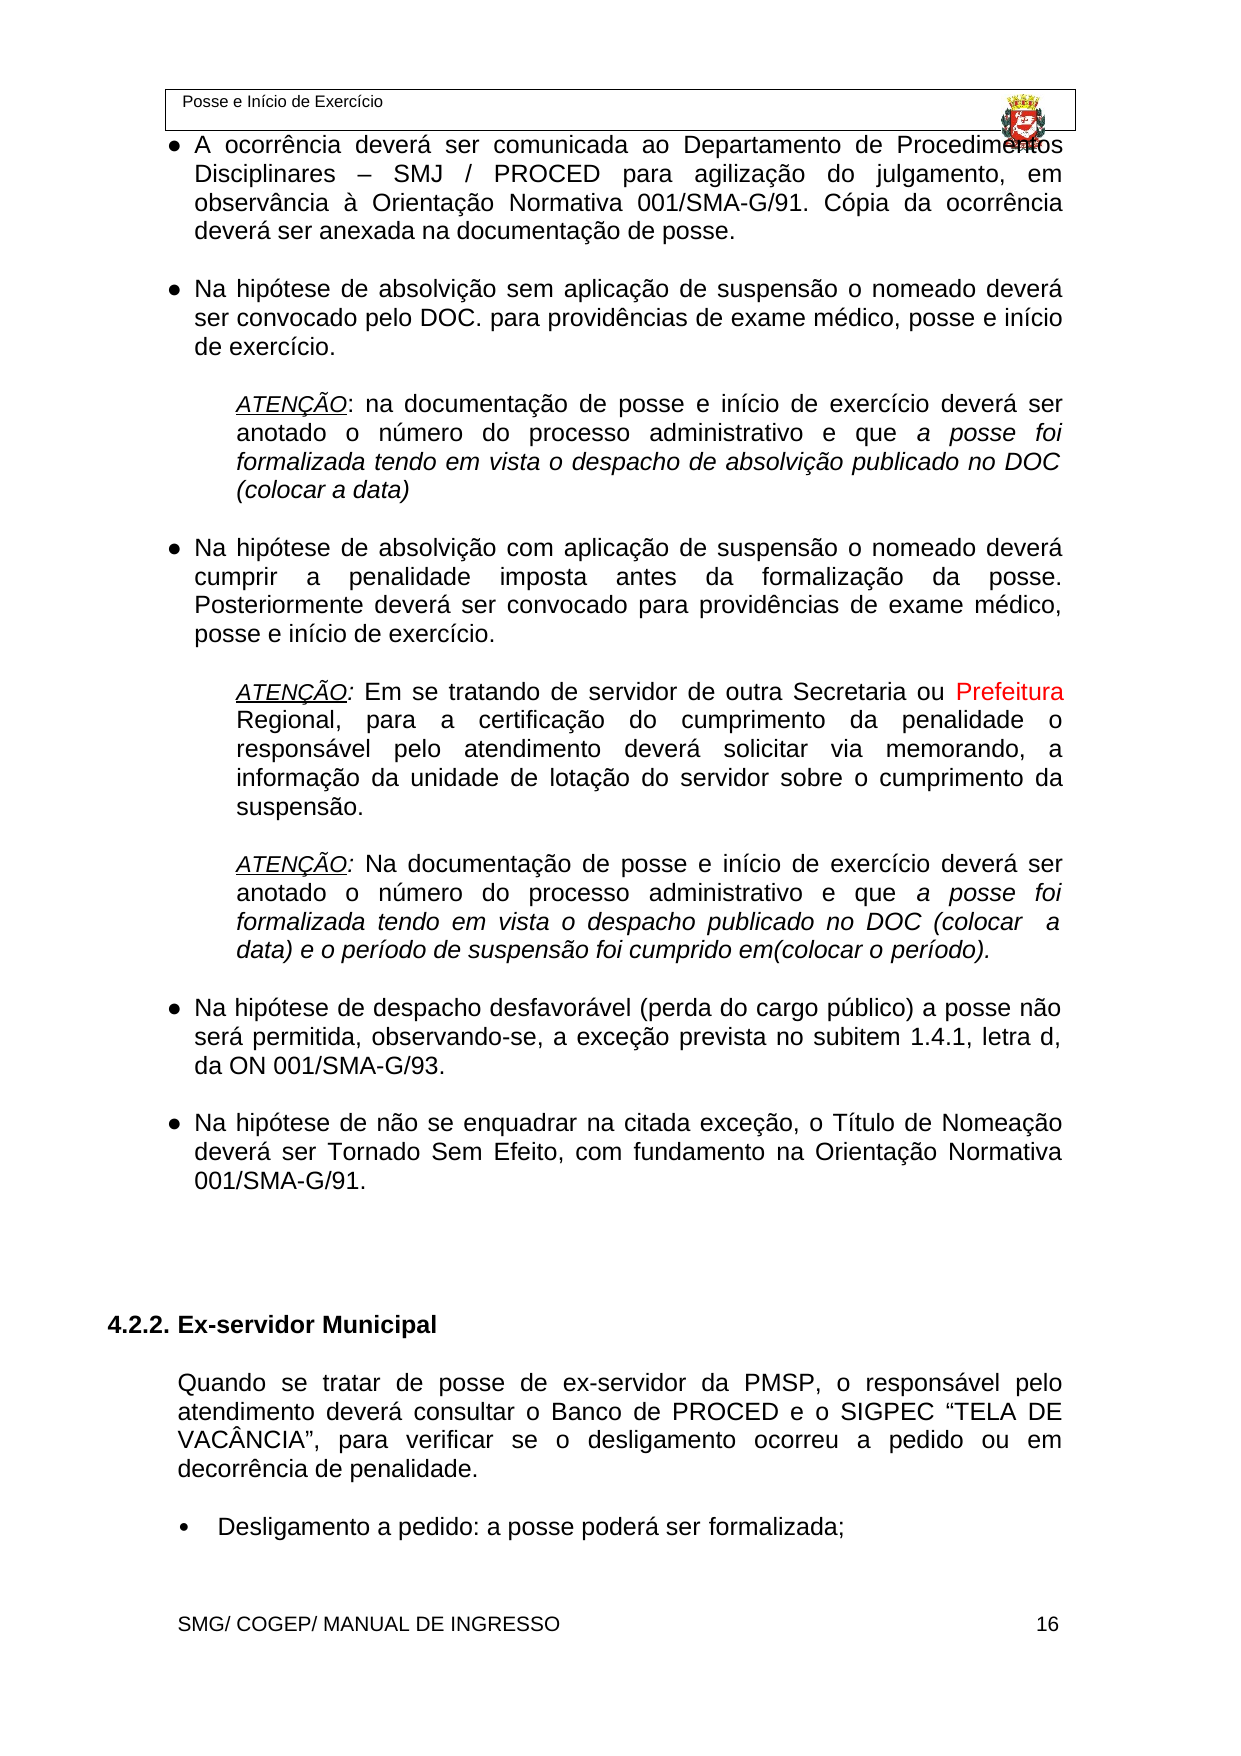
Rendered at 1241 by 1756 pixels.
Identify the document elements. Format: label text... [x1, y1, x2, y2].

list Na hipótese de despacho desfavorável (perda do cargo público) a posse não será permitida, observando-se, a exceção prevista no subitem 1.4.1, letra d, da ON 001/SMA-G/93. [167, 993, 1063, 1079]
text ATENÇÃO: Na documentação de posse e início de exercício deverá ser anotado o número do processo administrativo e que a posse foi formalizada tendo em vista o despacho publicado no DOC (colocar a data) e o período de suspensão foi cumprido em(colocar o período). [236, 849, 1064, 964]
text ATENÇÃO: Em se tratando de servidor de outra Secretaria ou Prefeitura Regional, para a certificação do cumprimento da penalidade o responsável pelo atendimento deverá solicitar via memorando, a informação da unidade de lotação do servidor sobre o cumprimento da suspensão. [236, 676, 1064, 820]
list Na hipótese de não se enquadrar na citada exceção, o Título de Nomeação deverá ser Tornado Sem Efeito, com fundamento na Orientação Normativa 001/SMA-G/91. [167, 1108, 1064, 1194]
list Na hipótese de absolvição com aplicação de suspensão o nomeado deverá cumprir a penalidade imposta antes da formalização da posse. Posteriormente deverá ser convocado para providências de exame médico, posse e início de exercício. [167, 533, 1064, 648]
list Na hipótese de absolvição sem aplicação de suspensão o nomeado deverá ser convocado pelo DOC. para providências de exame médico, posse e início de exercício. [167, 274, 1064, 360]
list Desligamento a pedido: a posse poderá ser formalizada; [180, 1512, 1076, 1541]
list A ocorrência deverá ser comunicada ao Departamento de Procedimentos Disciplinares – SMJ / PROCED para agilização do julgamento, em observância à Orientação Normativa 001/SMA-G/91. Cópia da ocorrência deverá ser anexada na documentação de posse. [167, 131, 1064, 245]
list Ex-servidor Municipal [107, 1311, 1076, 1339]
text Quando se tratar de posse de ex-servidor da PMSP, o responsável pelo atendimento deverá consultar o Banco de PROCED e o SIGPEC “TELA DE VACÂNCIA”, para verificar se o desligamento ocorreu a pedido ou em decorrência de penalidade. [177, 1368, 1064, 1483]
text ATENÇÃO: na documentação de posse e início de exercício deverá ser anotado o número do processo administrativo e que a posse foi formalizada tendo em vista o despacho de absolvição publicado no DOC (colocar a data) [236, 389, 1064, 504]
